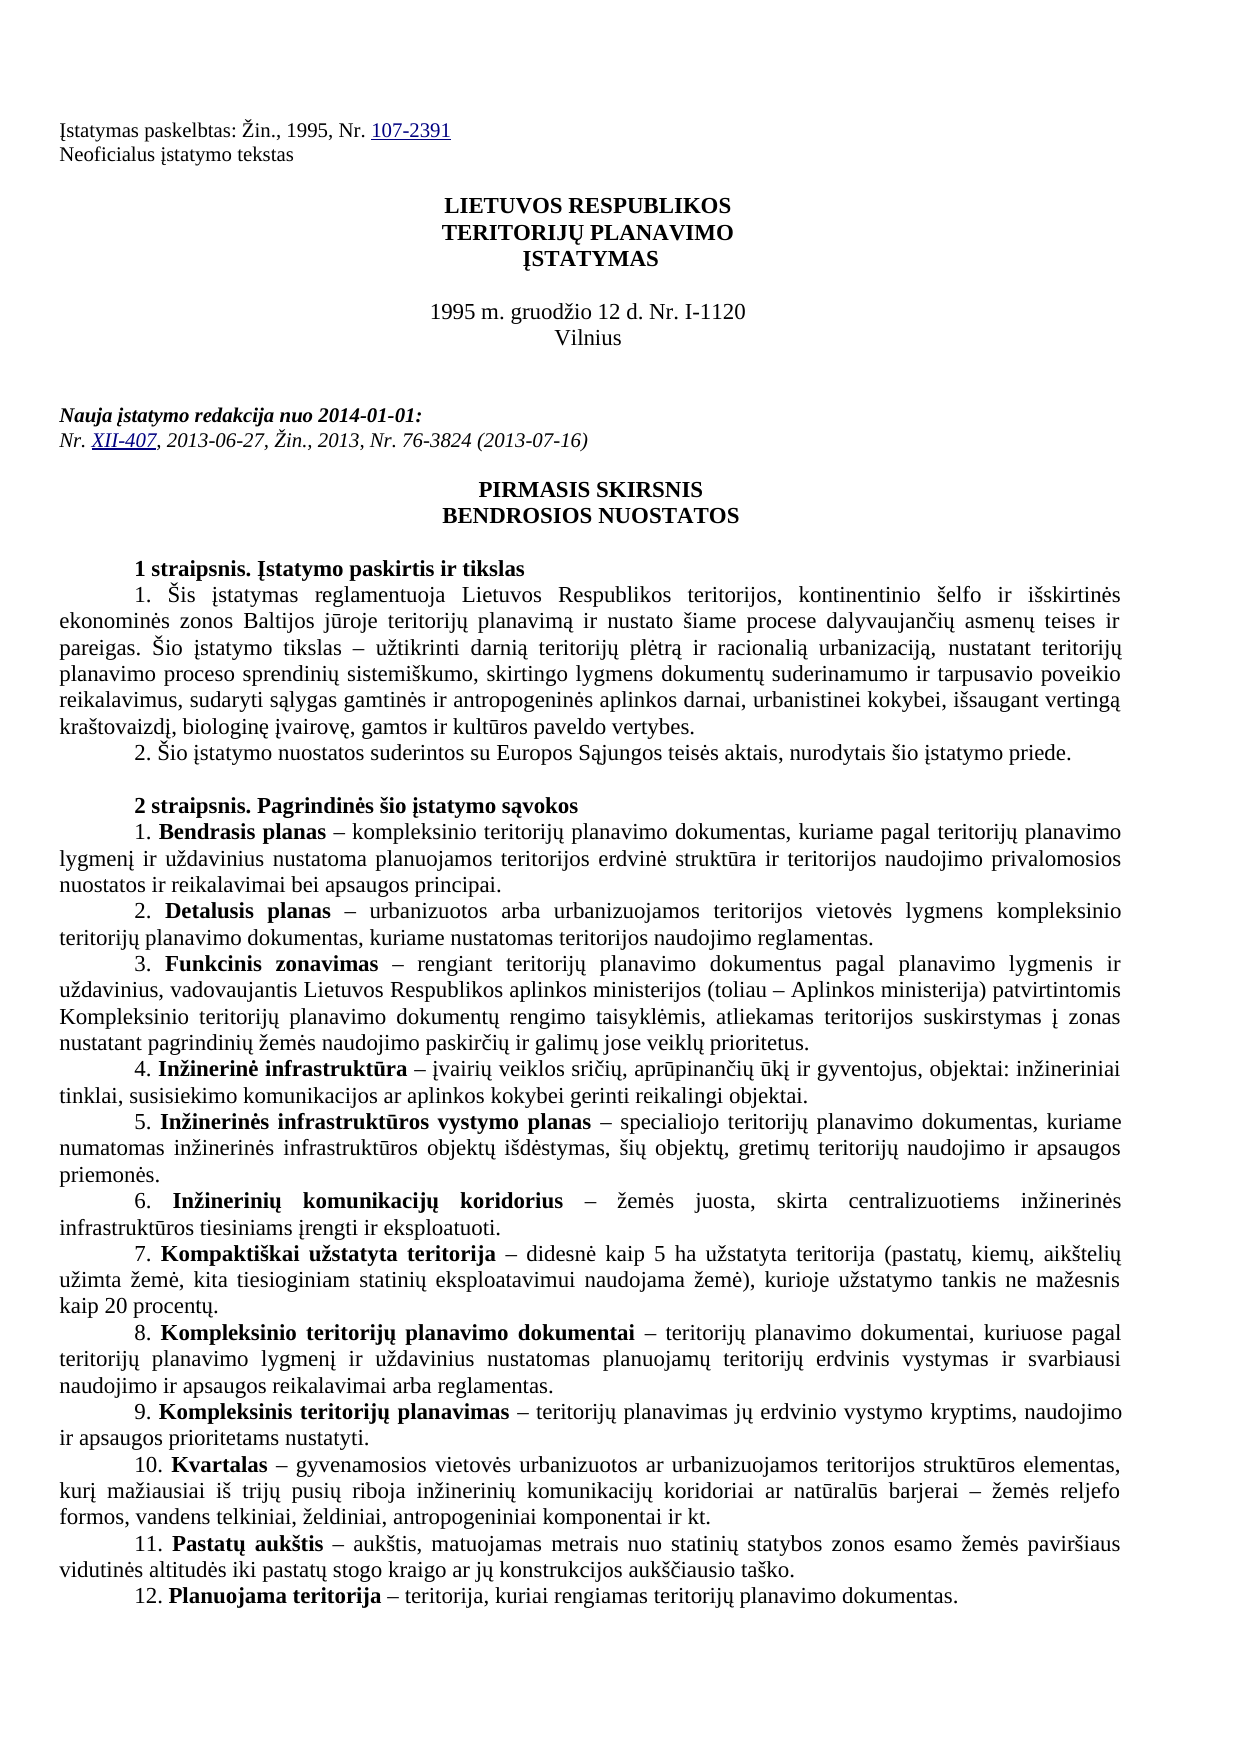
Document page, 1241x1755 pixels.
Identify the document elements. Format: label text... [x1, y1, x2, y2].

text 5. Inžinerinės infrastruktūros vystymo planas – specialiojo teritorijų planavimo dokumentas, kuriame numatomas inžinerinės infrastruktūros objektų išdėstymas, šių objektų, gretimų teritorijų naudojimo ir apsaugos priemonės. [59, 1108, 1122, 1187]
text PIRMASIS SKIRSNIS [59, 476, 1122, 502]
text 12. Planuojama teritorija – teritorija, kuriai rengiamas teritorijų planavimo dokumentas. [59, 1582, 1122, 1609]
subtitle Nauja įstatymo redakcija nuo 2014-01-01: [59, 403, 1122, 427]
text 3. Funkcinis zonavimas – rengiant teritorijų planavimo dokumentus pagal planavimo lygmenis ir uždavinius, vadovaujantis Lietuvos Respublikos aplinkos ministerijos (toliau – Aplinkos ministerija) patvirtintomis Kompleksinio teritorijų planavimo dokumentų rengimo taisyklėmis, atliekamas teritorijos suskirstymas į zonas nustatant pagrindinių žemės naudojimo paskirčių ir galimų jose veiklų prioritetus. [59, 950, 1122, 1055]
text 1. Šis įstatymas reglamentuoja Lietuvos Respublikos teritorijos, kontinentinio šelfo ir išskirtinės ekonominės zonos Baltijos jūroje teritorijų planavimą ir nustato šiame procese dalyvaujančių asmenų teises ir pareigas. Šio įstatymo tikslas – užtikrinti darnią teritorijų plėtrą ir racionalią urbanizaciją, nustatant teritorijų planavimo proceso sprendinių sistemiškumo, skirtingo lygmens dokumentų suderinamumo ir tarpusavio poveikio reikalavimus, sudaryti sąlygas gamtinės ir antropogeninės aplinkos darnai, urbanistinei kokybei, išsaugant vertingą kraštovaizdį, biologinę įvairovę, gamtos ir kultūros paveldo vertybes. [59, 581, 1122, 739]
text 8. Kompleksinio teritorijų planavimo dokumentai – teritorijų planavimo dokumentai, kuriuose pagal teritorijų planavimo lygmenį ir uždavinius nustatomas planuojamų teritorijų erdvinis vystymas ir svarbiausi naudojimo ir apsaugos reikalavimai arba reglamentas. [59, 1319, 1122, 1398]
text Vilnius [59, 324, 1122, 351]
text 1 straipsnis. Įstatymo paskirtis ir tikslas [59, 555, 1122, 581]
text 2. Detalusis planas – urbanizuotos arba urbanizuojamos teritorijos vietovės lygmens kompleksinio teritorijų planavimo dokumentas, kuriame nustatomas teritorijos naudojimo reglamentas. [59, 897, 1122, 950]
text Nr. XII-407, 2013-06-27, Žin., 2013, Nr. 76-3824 (2013-07-16) [59, 427, 1122, 452]
text 7. Kompaktiškai užstatyta teritorija – didesnė kaip 5 ha užstatyta teritorija (pastatų, kiemų, aikštelių užimta žemė, kita tiesioginiam statinių eksploatavimui naudojama žemė), kurioje užstatymo tankis ne mažesnis kaip 20 procentų. [59, 1240, 1122, 1319]
text 2 straipsnis. Pagrindinės šio įstatymo sąvokos [59, 792, 1122, 818]
text 10. Kvartalas – gyvenamosios vietovės urbanizuotos ar urbanizuojamos teritorijos struktūros elementas, kurį mažiausiai iš trijų pusių riboja inžinerinių komunikacijų koridoriai ar natūralūs barjerai – žemės reljefo formos, vandens telkiniai, želdiniai, antropogeniniai komponentai ir kt. [59, 1451, 1122, 1530]
text 1. Bendrasis planas – kompleksinio teritorijų planavimo dokumentas, kuriame pagal teritorijų planavimo lygmenį ir uždavinius nustatoma planuojamos teritorijos erdvinė struktūra ir teritorijos naudojimo privalomosios nuostatos ir reikalavimai bei apsaugos principai. [59, 818, 1122, 897]
text 1995 m. gruodžio 12 d. Nr. I-1120 [59, 298, 1122, 324]
text Įstatymas paskelbtas: Žin., 1995, Nr. 107-2391 [59, 118, 1122, 142]
text TERITORIJŲ PLANAVIMO [59, 219, 1122, 245]
text 6. Inžinerinių komunikacijų koridorius – žemės juosta, skirta centralizuotiems inžinerinės infrastruktūros tiesiniams įrengti ir eksploatuoti. [59, 1187, 1122, 1240]
text Neoficialus įstatymo tekstas [59, 142, 1122, 166]
text 4. Inžinerinė infrastruktūra – įvairių veiklos sričių, aprūpinančių ūkį ir gyventojus, objektai: inžineriniai tinklai, susisiekimo komunikacijos ar aplinkos kokybei gerinti reikalingi objektai. [59, 1055, 1122, 1108]
text 2. Šio įstatymo nuostatos suderintos su Europos Sąjungos teisės aktais, nurodytais šio įstatymo priede. [59, 739, 1122, 766]
text ĮSTATYMAS [59, 245, 1122, 272]
text 9. Kompleksinis teritorijų planavimas – teritorijų planavimas jų erdvinio vystymo kryptims, naudojimo ir apsaugos prioritetams nustatyti. [59, 1398, 1122, 1451]
text BENDROSIOS NUOSTATOS [59, 502, 1122, 528]
text 11. Pastatų aukštis – aukštis, matuojamas metrais nuo statinių statybos zonos esamo žemės paviršiaus vidutinės altitudės iki pastatų stogo kraigo ar jų konstrukcijos aukščiausio taško. [59, 1530, 1122, 1582]
text LIETUVOS RESPUBLIKOS [59, 193, 1122, 219]
